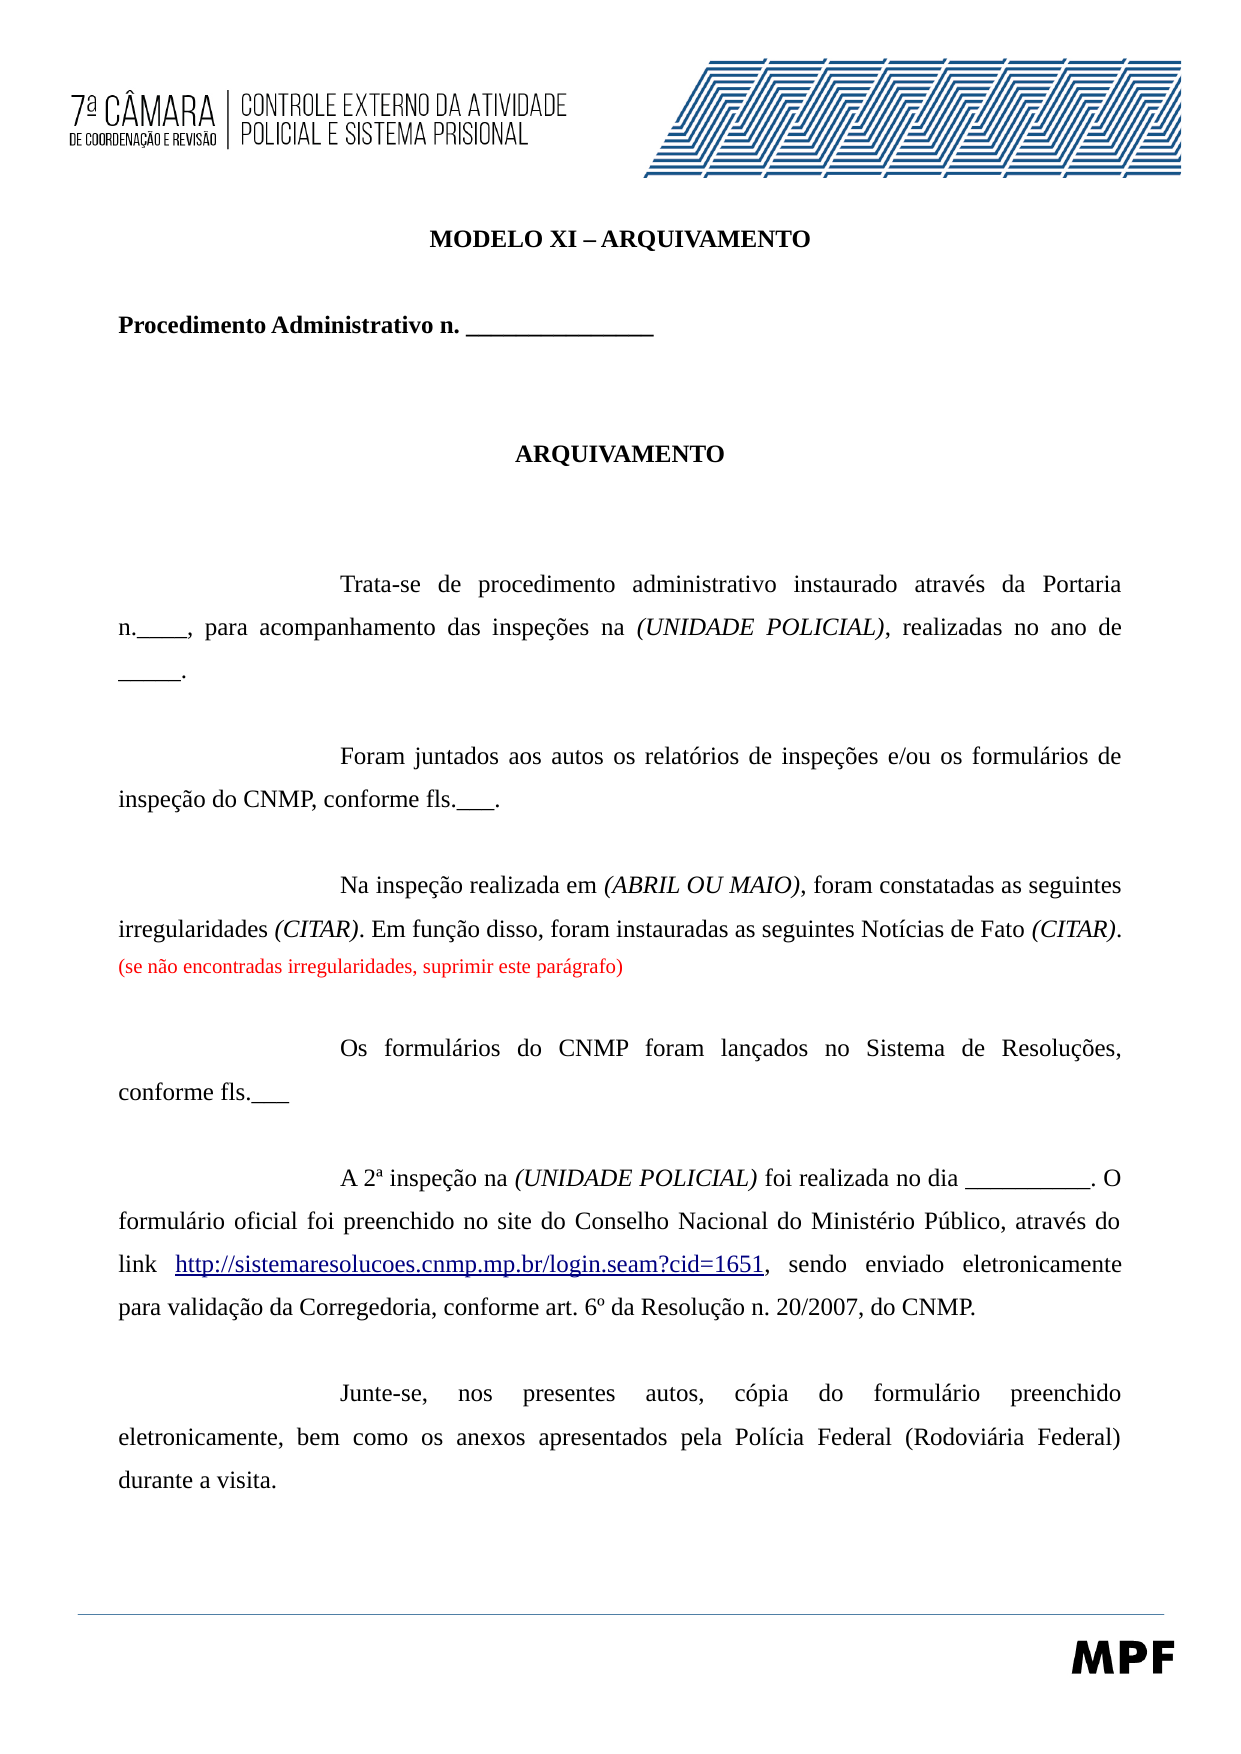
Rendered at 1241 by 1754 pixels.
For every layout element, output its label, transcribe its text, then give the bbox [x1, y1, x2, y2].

text Os formulários do CNMP foram lançados no Sistema de Resoluções, conforme fls.___ [118, 1033, 1122, 1105]
text A 2ª inspeção na (UNIDADE POLICIAL) foi realizada no dia __________. O formulário oficial foi preenchido no site do Conselho Nacional do Ministério Público, através do link http://sistemaresolucoes.cnmp.mp.br/login.seam?cid=1651, sendo enviado eletronicamente para validação da Corregedoria, conforme art. 6º da Resolução n. 20/2007, do CNMP. [118, 1163, 1122, 1321]
text MODELO XI – ARQUIVAMENTO [118, 224, 1122, 252]
text Junte-se, nos presentes autos, cópia do formulário preenchido eletronicamente, bem como os anexos apresentados pela Polícia Federal (Rodoviária Federal) durante a visita. [118, 1378, 1122, 1493]
text Trata-se de procedimento administrativo instaurado através da Portaria n.____, para acompanhamento das inspeções na (UNIDADE POLICIAL), realizadas no ano de _____. [118, 569, 1122, 684]
text Procedimento Administrativo n. _______________ [118, 310, 1122, 339]
picture [59, 58, 1182, 178]
text Foram juntados aos autos os relatórios de inspeções e/ou os formulários de inspeção do CNMP, conforme fls.___. [118, 741, 1122, 813]
text ARQUIVAMENTO [118, 439, 1122, 468]
picture [59, 1607, 1182, 1724]
text Na inspeção realizada em (ABRIL OU MAIO), foram constatadas as seguintes irregularidades (CITAR). Em função disso, foram instauradas as seguintes Notícias de Fato (CITAR). (se não encontradas irregularidades, suprimir este parágrafo) [118, 871, 1122, 978]
